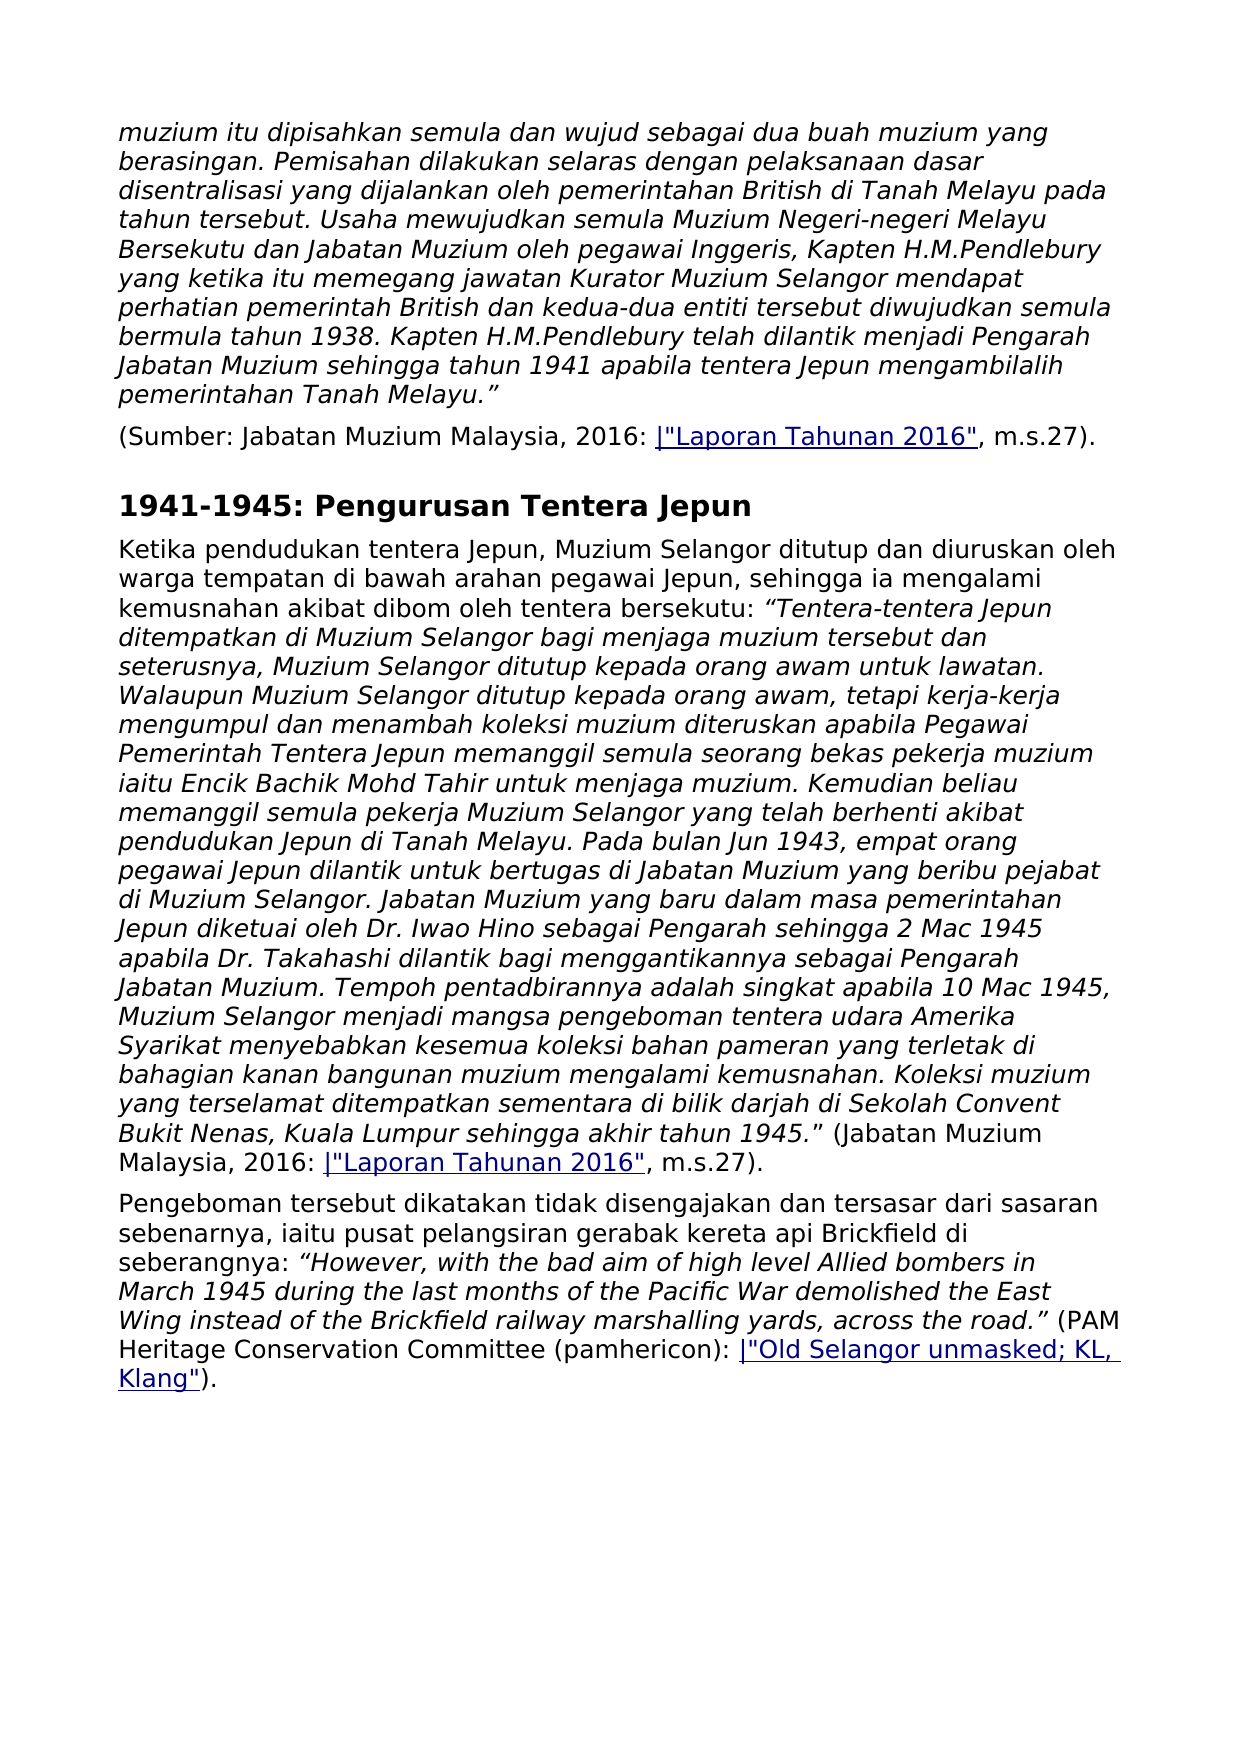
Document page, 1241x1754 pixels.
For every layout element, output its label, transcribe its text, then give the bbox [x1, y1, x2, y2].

text (Sumber: Jabatan Muzium Malaysia, 2016: |"Laporan Tahunan 2016", m.s.27). [118, 422, 1122, 451]
text Pengeboman tersebut dikatakan tidak disengajakan dan tersasar dari sasaran sebenarnya, iaitu pusat pelangsiran gerabak kereta api Brickfield di seberangnya: “However, with the bad aim of high level Allied bombers in March 1945 during the last months of the Pacific War demolished the East Wing instead of the Brickfield railway marshalling yards, across the road.” (PAM Heritage Conservation Committee (pamhericon): |"Old Selangor unmasked; KL, Klang"). [118, 1189, 1122, 1394]
subtitle 1941-1945: Pengurusan Tentera Jepun [118, 489, 1122, 523]
text muzium itu dipisahkan semula dan wujud sebagai dua buah muzium yang berasingan. Pemisahan dilakukan selaras dengan pelaksanaan dasar disentralisasi yang dijalankan oleh pemerintahan British di Tanah Melayu pada tahun tersebut. Usaha mewujudkan semula Muzium Negeri-negeri Melayu Bersekutu dan Jabatan Muzium oleh pegawai Inggeris, Kapten H.M.Pendlebury yang ketika itu memegang jawatan Kurator Muzium Selangor mendapat perhatian pemerintah British dan kedua-dua entiti tersebut diwujudkan semula bermula tahun 1938. Kapten H.M.Pendlebury telah dilantik menjadi Pengarah Jabatan Muzium sehingga tahun 1941 apabila tentera Jepun mengambilalih pemerintahan Tanah Melayu.” [118, 118, 1122, 410]
text Ketika pendudukan tentera Jepun, Muzium Selangor ditutup dan diuruskan oleh warga tempatan di bawah arahan pegawai Jepun, sehingga ia mengalami kemusnahan akibat dibom oleh tentera bersekutu: “Tentera-tentera Jepun ditempatkan di Muzium Selangor bagi menjaga muzium tersebut dan seterusnya, Muzium Selangor ditutup kepada orang awam untuk lawatan. Walaupun Muzium Selangor ditutup kepada orang awam, tetapi kerja-kerja mengumpul dan menambah koleksi muzium diteruskan apabila Pegawai Pemerintah Tentera Jepun memanggil semula seorang bekas pekerja muzium iaitu Encik Bachik Mohd Tahir untuk menjaga muzium. Kemudian beliau memanggil semula pekerja Muzium Selangor yang telah berhenti akibat pendudukan Jepun di Tanah Melayu. Pada bulan Jun 1943, empat orang pegawai Jepun dilantik untuk bertugas di Jabatan Muzium yang beribu pejabat di Muzium Selangor. Jabatan Muzium yang baru dalam masa pemerintahan Jepun diketuai oleh Dr. Iwao Hino sebagai Pengarah sehingga 2 Mac 1945 apabila Dr. Takahashi dilantik bagi menggantikannya sebagai Pengarah Jabatan Muzium. Tempoh pentadbirannya adalah singkat apabila 10 Mac 1945, Muzium Selangor menjadi mangsa pengeboman tentera udara Amerika Syarikat menyebabkan kesemua koleksi bahan pameran yang terletak di bahagian kanan bangunan muzium mengalami kemusnahan. Koleksi muzium yang terselamat ditempatkan sementara di bilik darjah di Sekolah Convent Bukit Nenas, Kuala Lumpur sehingga akhir tahun 1945.” (Jabatan Muzium Malaysia, 2016: |"Laporan Tahunan 2016", m.s.27). [118, 535, 1122, 1177]
